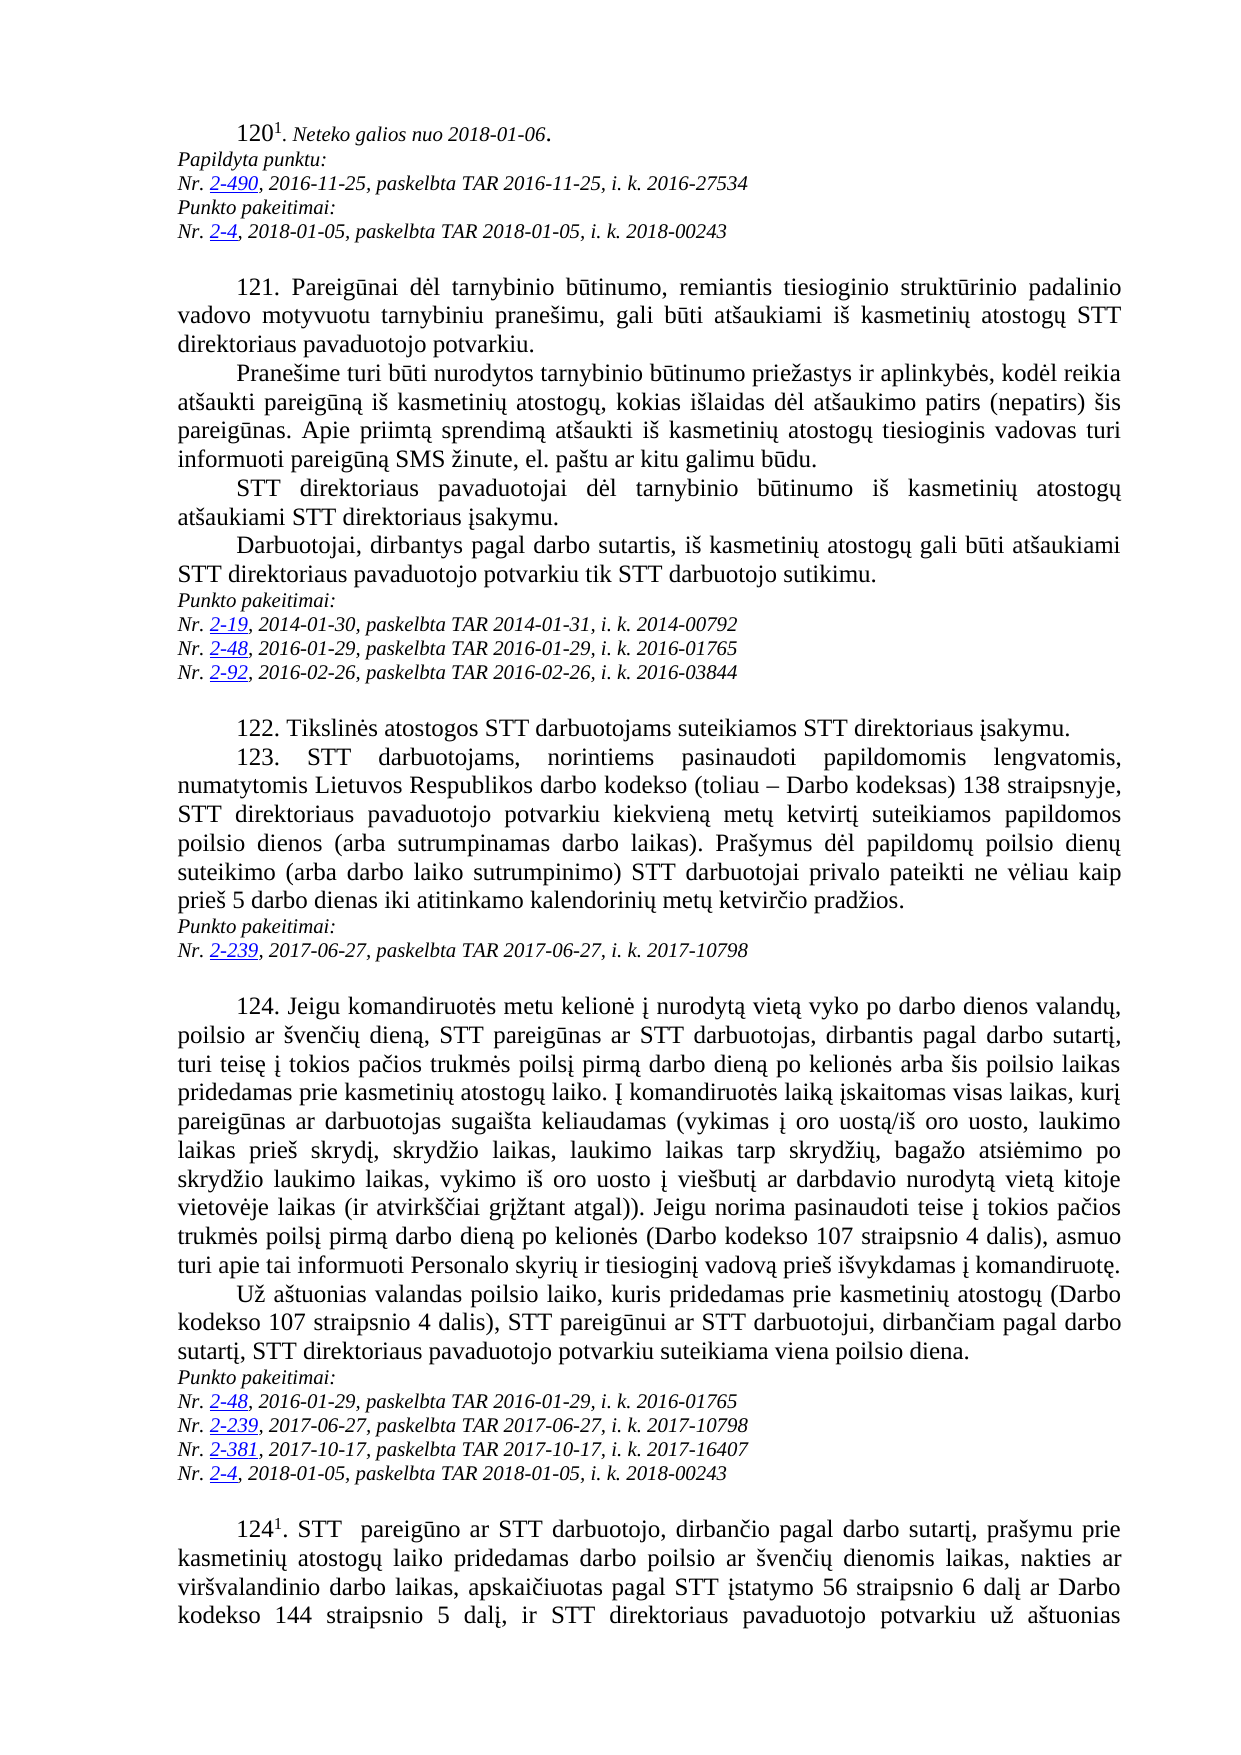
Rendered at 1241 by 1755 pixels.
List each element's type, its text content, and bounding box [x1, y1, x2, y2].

text Nr. 2-48, 2016-01-29, paskelbta TAR 2016-01-29, i. k. 2016-01765 [177, 1389, 1122, 1413]
text Punkto pakeitimai: [177, 588, 1122, 612]
text Pranešime turi būti nurodytos tarnybinio būtinumo priežastys ir aplinkybės, kodėl reikia atšaukti pareigūną iš kasmetinių atostogų, kokias išlaidas dėl atšaukimo patirs (nepatirs) šis pareigūnas. Apie priimtą sprendimą atšaukti iš kasmetinių atostogų tiesioginis vadovas turi informuoti pareigūną SMS žinute, el. paštu ar kitu galimu būdu. [177, 358, 1122, 473]
text 122. Tikslinės atostogos STT darbuotojams suteikiamos STT direktoriaus įsakymu. [177, 713, 1122, 742]
text 1201. Neteko galios nuo 2018-01-06. [177, 118, 1122, 147]
text Nr. 2-92, 2016-02-26, paskelbta TAR 2016-02-26, i. k. 2016-03844 [177, 660, 1122, 684]
text 123. STT darbuotojams, norintiems pasinaudoti papildomomis lengvatomis, numatytomis Lietuvos Respublikos darbo kodekso (toliau – Darbo kodeksas) 138 straipsnyje, STT direktoriaus pavaduotojo potvarkiu kiekvieną metų ketvirtį suteikiamos papildomos poilsio dienos (arba sutrumpinamas darbo laikas). Prašymus dėl papildomų poilsio dienų suteikimo (arba darbo laiko sutrumpinimo) STT darbuotojai privalo pateikti ne vėliau kaip prieš 5 darbo dienas iki atitinkamo kalendorinių metų ketvirčio pradžios. [177, 742, 1122, 914]
text Už aštuonias valandas poilsio laiko, kuris pridedamas prie kasmetinių atostogų (Darbo kodekso 107 straipsnio 4 dalis), STT pareigūnui ar STT darbuotojui, dirbančiam pagal darbo sutartį, STT direktoriaus pavaduotojo potvarkiu suteikiama viena poilsio diena. [177, 1279, 1122, 1365]
text Nr. 2-490, 2016-11-25, paskelbta TAR 2016-11-25, i. k. 2016-27534 [177, 171, 1122, 195]
text Darbuotojai, dirbantys pagal darbo sutartis, iš kasmetinių atostogų gali būti atšaukiami STT direktoriaus pavaduotojo potvarkiu tik STT darbuotojo sutikimu. [177, 531, 1122, 588]
text Nr. 2-19, 2014-01-30, paskelbta TAR 2014-01-31, i. k. 2014-00792 [177, 612, 1122, 636]
text Punkto pakeitimai: [177, 1365, 1122, 1389]
text STT direktoriaus pavaduotojai dėl tarnybinio būtinumo iš kasmetinių atostogų atšaukiami STT direktoriaus įsakymu. [177, 473, 1122, 531]
text Papildyta punktu: [177, 147, 1122, 171]
text Nr. 2-4, 2018-01-05, paskelbta TAR 2018-01-05, i. k. 2018-00243 [177, 219, 1122, 243]
text Nr. 2-48, 2016-01-29, paskelbta TAR 2016-01-29, i. k. 2016-01765 [177, 636, 1122, 660]
text 1241. STT pareigūno ar STT darbuotojo, dirbančio pagal darbo sutartį, prašymu prie kasmetinių atostogų laiko pridedamas darbo poilsio ar švenčių dienomis laikas, nakties ar viršvalandinio darbo laikas, apskaičiuotas pagal STT įstatymo 56 straipsnio 6 dalį ar Darbo kodekso 144 straipsnio 5 dalį, ir STT direktoriaus pavaduotojo potvarkiu už aštuonias [177, 1514, 1122, 1629]
text Nr. 2-239, 2017-06-27, paskelbta TAR 2017-06-27, i. k. 2017-10798 [177, 938, 1122, 962]
text Nr. 2-239, 2017-06-27, paskelbta TAR 2017-06-27, i. k. 2017-10798 [177, 1413, 1122, 1437]
text Punkto pakeitimai: [177, 195, 1122, 219]
text Nr. 2-4, 2018-01-05, paskelbta TAR 2018-01-05, i. k. 2018-00243 [177, 1461, 1122, 1485]
text Punkto pakeitimai: [177, 914, 1122, 938]
text 124. Jeigu komandiruotės metu kelionė į nurodytą vietą vyko po darbo dienos valandų, poilsio ar švenčių dieną, STT pareigūnas ar STT darbuotojas, dirbantis pagal darbo sutartį, turi teisę į tokios pačios trukmės poilsį pirmą darbo dieną po kelionės arba šis poilsio laikas pridedamas prie kasmetinių atostogų laiko. Į komandiruotės laiką įskaitomas visas laikas, kurį pareigūnas ar darbuotojas sugaišta keliaudamas (vykimas į oro uostą/iš oro uosto, laukimo laikas prieš skrydį, skrydžio laikas, laukimo laikas tarp skrydžių, bagažo atsiėmimo po skrydžio laukimo laikas, vykimo iš oro uosto į viešbutį ar darbdavio nurodytą vietą kitoje vietovėje laikas (ir atvirkščiai grįžtant atgal)). Jeigu norima pasinaudoti teise į tokios pačios trukmės poilsį pirmą darbo dieną po kelionės (Darbo kodekso 107 straipsnio 4 dalis), asmuo turi apie tai informuoti Personalo skyrių ir tiesioginį vadovą prieš išvykdamas į komandiruotę. [177, 991, 1122, 1279]
text 121. Pareigūnai dėl tarnybinio būtinumo, remiantis tiesioginio struktūrinio padalinio vadovo motyvuotu tarnybiniu pranešimu, gali būti atšaukiami iš kasmetinių atostogų STT direktoriaus pavaduotojo potvarkiu. [177, 272, 1122, 358]
text Nr. 2-381, 2017-10-17, paskelbta TAR 2017-10-17, i. k. 2017-16407 [177, 1437, 1122, 1461]
